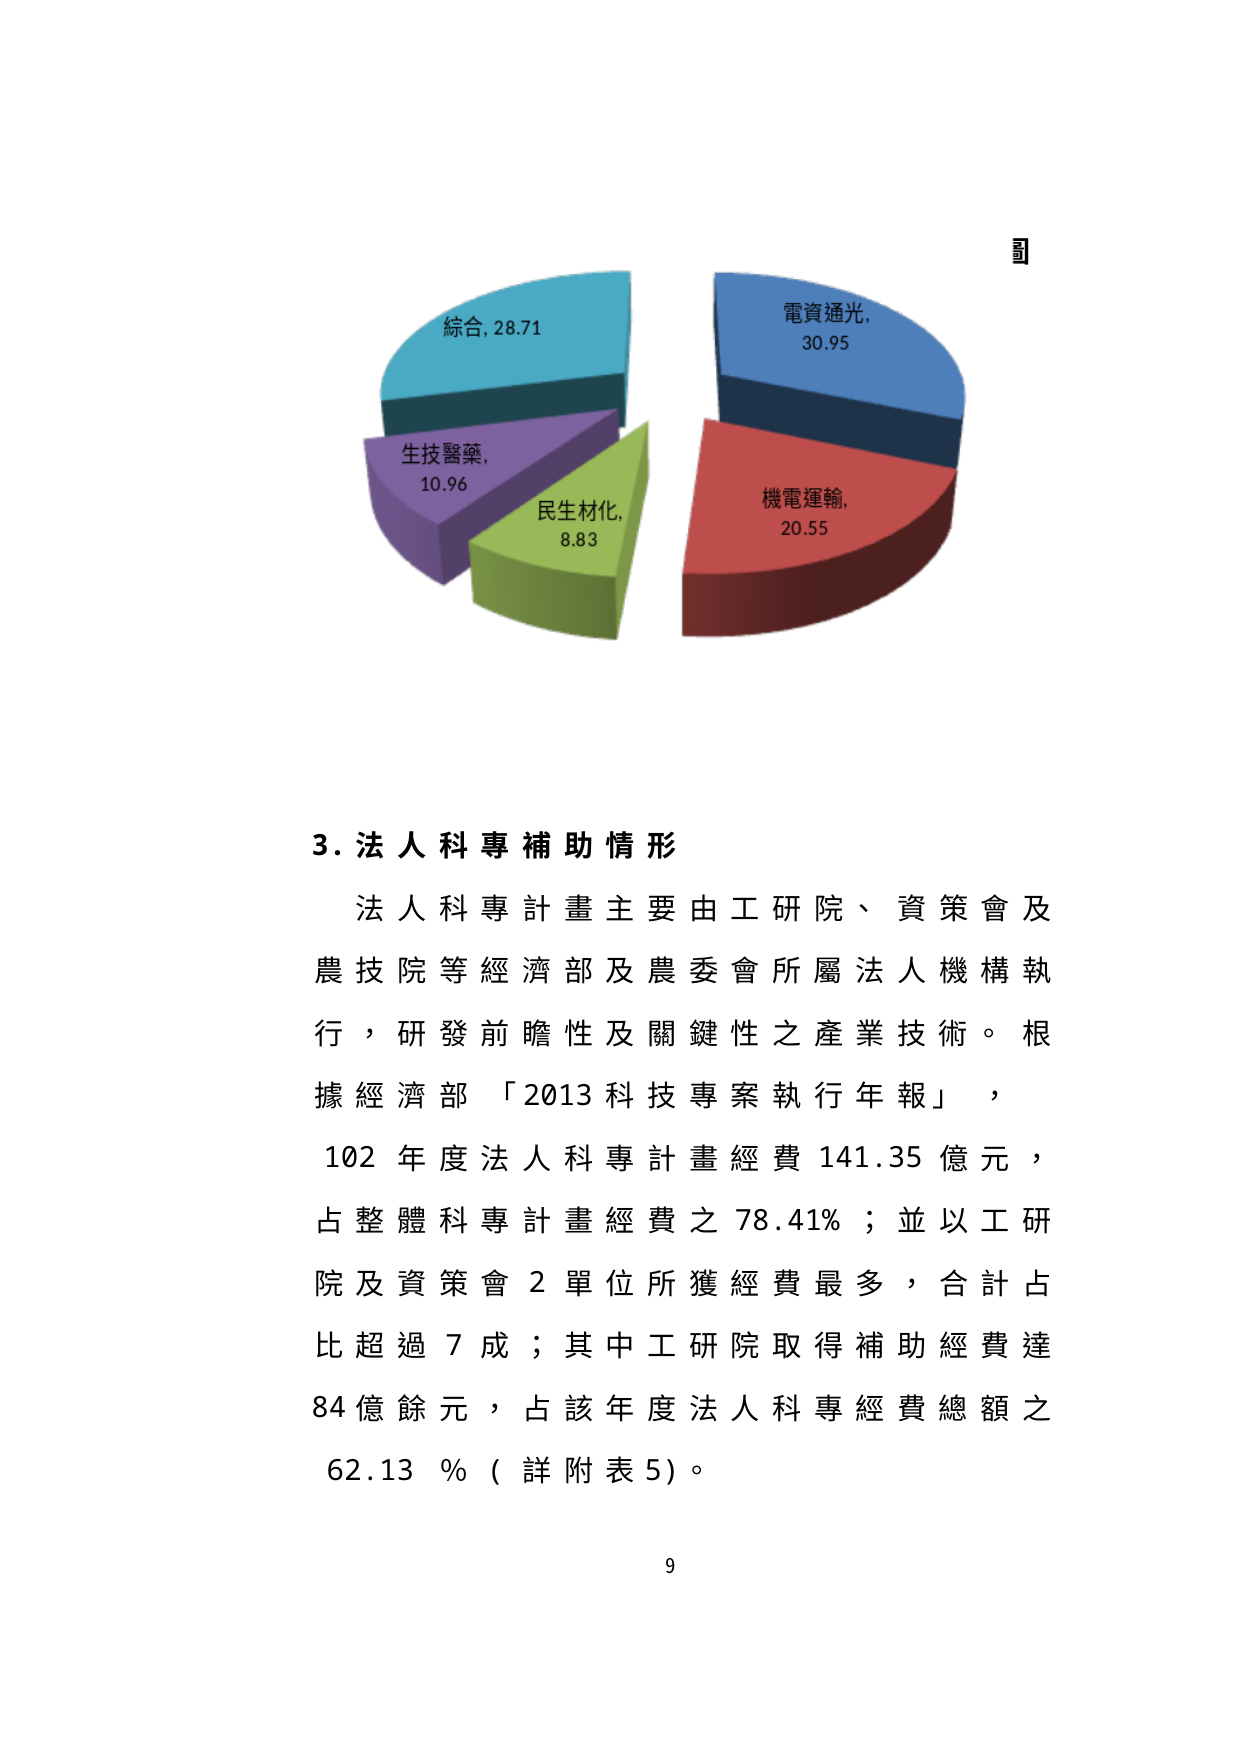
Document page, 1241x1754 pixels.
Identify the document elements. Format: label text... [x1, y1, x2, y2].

text 3.法人科專補助情形 [271, 802, 1058, 865]
text 法人科專計畫主要由工研院、資策會及農技院等經濟部及農委會所屬法人機構執行，研發前瞻性及關鍵性之產業技術。根據經濟部「2013科技專案執行年報」，102年度法人科專計畫經費141.35億元，占整體科專計畫經費之78.41%；並以工研院及資策會2單位所獲經費最多，合計占比超過7成；其中工研院取得補助經費達84億餘元，占該年度法人科專經費總額之62.13％(詳附表5)。 [271, 865, 1058, 1490]
text 圖4:103年度法人科專經費投入領域圖 [271, 177, 1058, 302]
